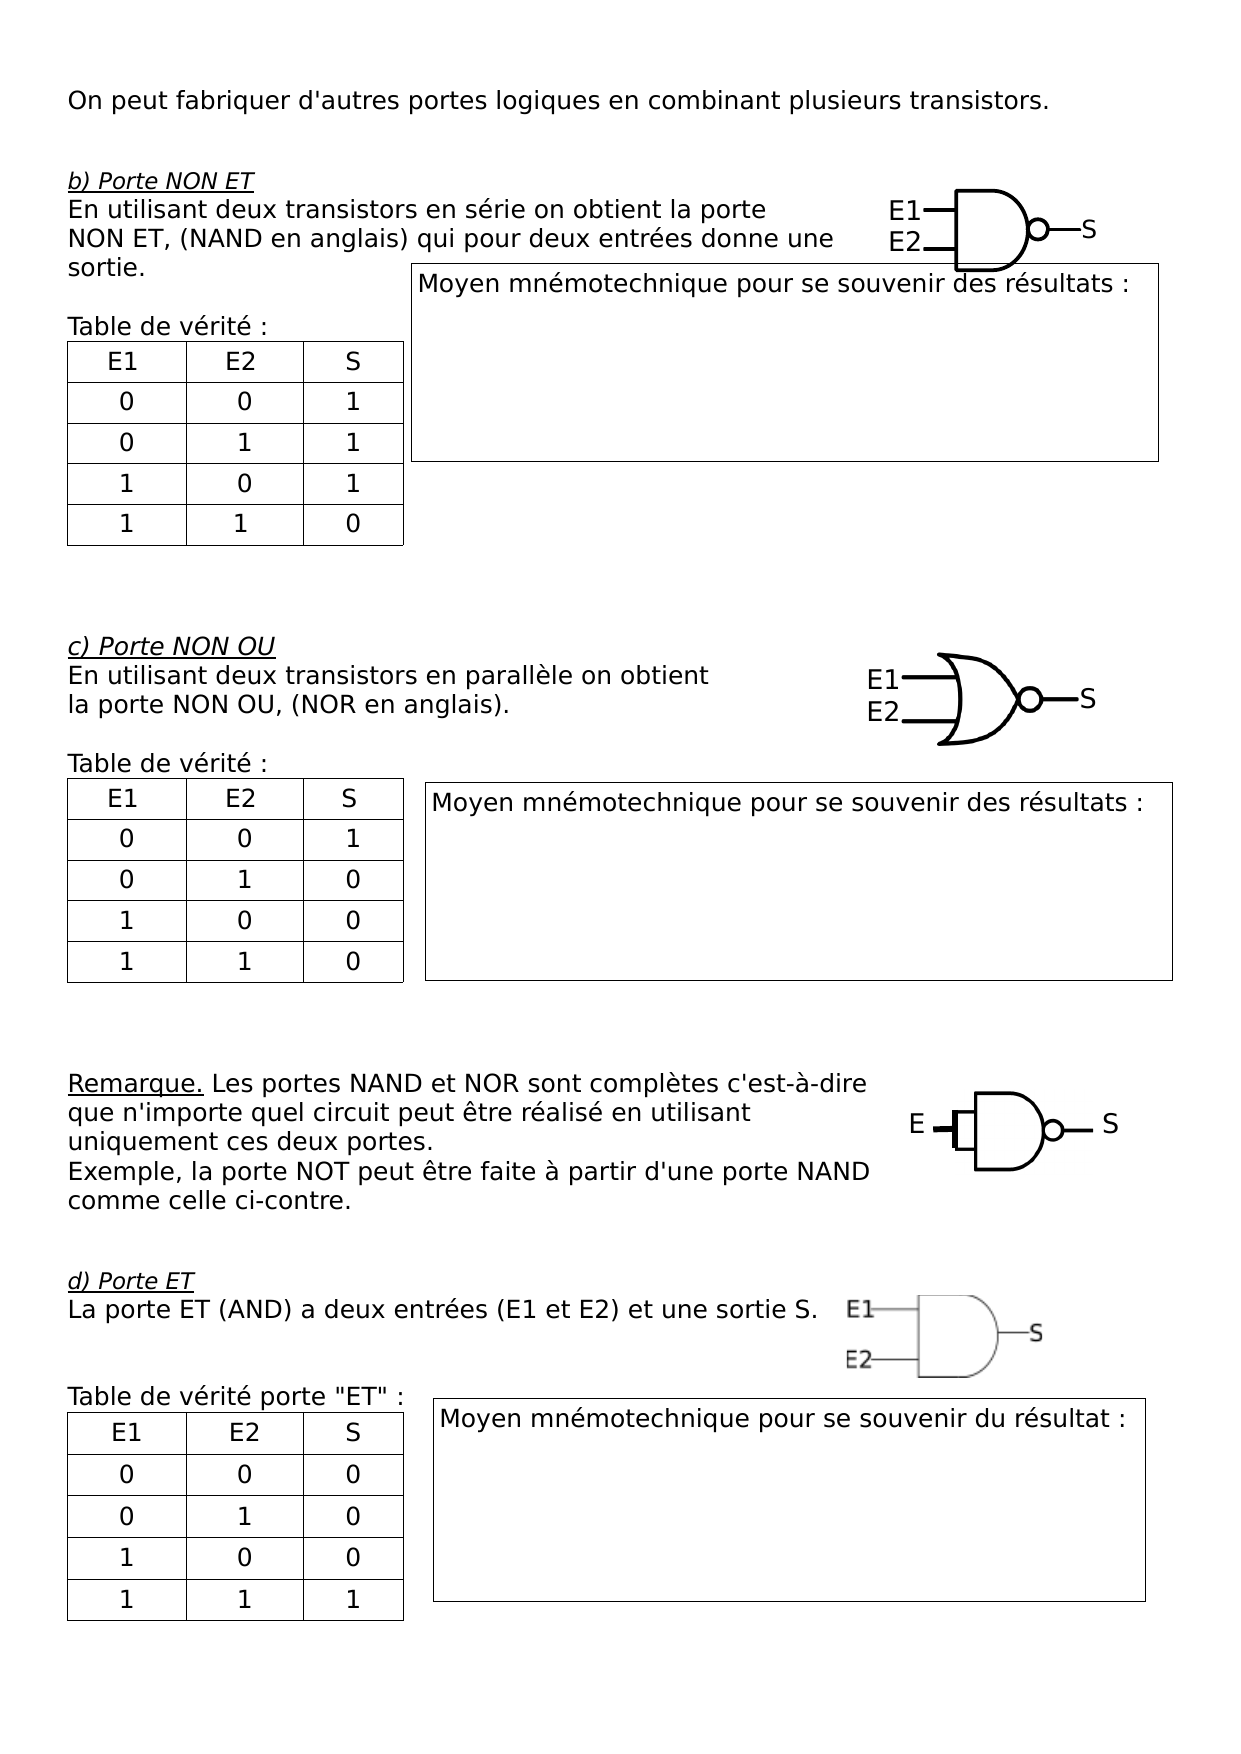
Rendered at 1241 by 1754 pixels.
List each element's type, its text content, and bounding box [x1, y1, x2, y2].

table_cell 1 [68, 505, 186, 544]
text [1080, 661, 1172, 691]
table_header E2 [187, 1413, 303, 1453]
text NON ET, (NAND en anglais) qui pour deux entrées donne une sortie. [412, 264, 891, 283]
table_cell 1 [68, 464, 186, 504]
table_cell 1 [304, 383, 403, 422]
text NON ET, (NAND en anglais) qui pour deux entrées donne une sortie. [67, 224, 888, 283]
table_cell 0 [304, 1538, 403, 1578]
table_cell 1 [68, 1580, 186, 1620]
table_cell 0 [187, 901, 303, 941]
picture [955, 1089, 1094, 1175]
table_cell 0 [68, 383, 186, 422]
table_cell 1 [187, 505, 303, 544]
text Table de vérité : [67, 312, 411, 341]
text En utilisant deux transistors en série on obtient la porte [67, 195, 888, 224]
table_header E2 [187, 342, 303, 382]
text [1014, 195, 1172, 224]
text NON ET, (NAND en anglais) qui pour deux entrées donne une sortie. [966, 264, 1158, 283]
picture [846, 1295, 1043, 1378]
text Table de vérité : [67, 749, 1172, 778]
text la porte NON OU, (NOR en anglais). [1080, 691, 1172, 720]
table_cell 0 [187, 820, 303, 859]
text La porte ET (AND) a deux entrées (E1 et E2) et une sortie S. [67, 1295, 846, 1324]
table_cell 1 [68, 901, 186, 941]
table_cell 0 [68, 1455, 186, 1495]
table_cell 1 [304, 464, 403, 504]
table_cell 1 [68, 1538, 186, 1578]
table_cell 0 [304, 901, 403, 941]
text On peut fabriquer d'autres portes logiques en combinant plusieurs transistors. [67, 86, 1172, 115]
text [412, 312, 1158, 341]
text Table de vérité porte "ET" : [67, 1383, 1172, 1412]
table_cell 0 [304, 505, 403, 544]
table_header E1 [68, 1413, 186, 1453]
table_cell 1 [304, 820, 403, 859]
text [1159, 312, 1172, 341]
table_cell 1 [187, 861, 303, 900]
picture [900, 650, 1080, 751]
table_cell 0 [68, 861, 186, 900]
text d) Porte ET [67, 1268, 1172, 1295]
text NON ET, (NAND en anglais) qui pour deux entrées donne une sortie. [1017, 224, 1172, 283]
text En utilisant deux transistors en parallèle on obtient [67, 661, 900, 691]
table_cell 0 [68, 820, 186, 859]
table_cell 1 [304, 424, 403, 463]
table_cell 0 [304, 1496, 403, 1537]
table_header S [304, 779, 403, 819]
table_header E1 [68, 342, 186, 382]
table_cell 1 [304, 1580, 403, 1620]
table_cell 0 [187, 1455, 303, 1495]
text la porte NON OU, (NOR en anglais). [67, 691, 900, 720]
table_cell 1 [187, 424, 303, 463]
table_cell 0 [187, 383, 303, 422]
table_cell 0 [187, 464, 303, 504]
text Remarque. Les portes NAND et NOR sont complètes c'est-à-dire [67, 1069, 1172, 1098]
table_cell 0 [304, 942, 403, 982]
table_cell 0 [304, 1455, 403, 1495]
text [1043, 1295, 1172, 1324]
text b) Porte NON ET [67, 168, 1172, 195]
text que n'importe quel circuit peut être réalisé en utilisant uniquement ces deux portes. [1094, 1098, 1172, 1157]
text que n'importe quel circuit peut être réalisé en utilisant uniquement ces deux portes. [67, 1098, 955, 1157]
table_header S [304, 342, 403, 382]
table_cell 1 [187, 942, 303, 982]
table_header E2 [187, 779, 303, 819]
table_cell 0 [68, 1496, 186, 1537]
text c) Porte NON OU [67, 632, 1172, 661]
table_header S [304, 1413, 403, 1453]
table_header E1 [68, 779, 186, 819]
table_cell 1 [187, 1496, 303, 1537]
table_cell 0 [304, 861, 403, 900]
table_cell 1 [68, 942, 186, 982]
table_cell 0 [68, 424, 186, 463]
text Exemple, la porte NOT peut être faite à partir d'une porte NAND comme celle ci-contre. [67, 1157, 1172, 1215]
table_cell 0 [187, 1538, 303, 1578]
table_cell 1 [187, 1580, 303, 1620]
